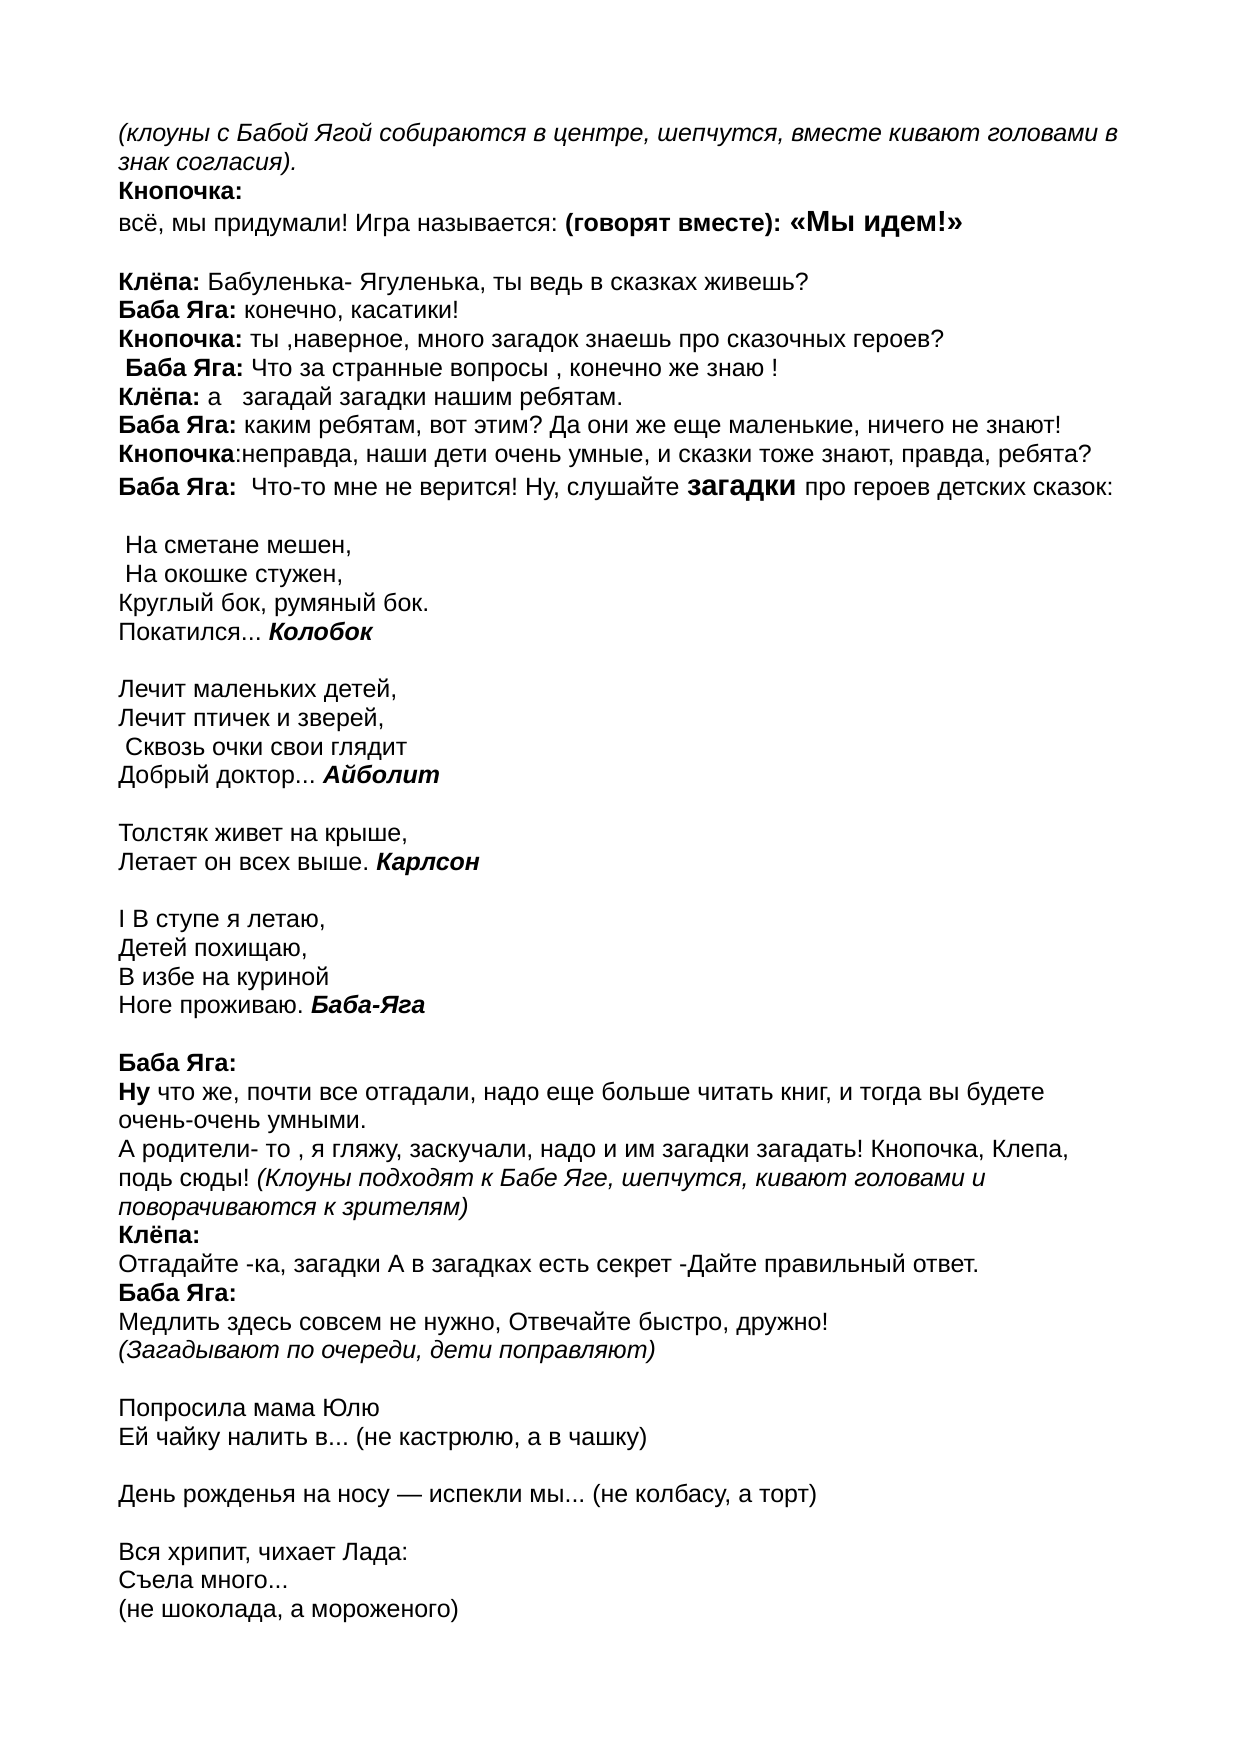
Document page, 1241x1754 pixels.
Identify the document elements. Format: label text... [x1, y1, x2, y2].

text Баба Яга: [118, 1278, 1122, 1306]
text Баба Яга: [118, 1048, 1122, 1076]
text Добрый доктор... Айболит [118, 760, 1122, 789]
text всё, мы придумали! Игра называется: (говорят вместе): «Мы идем!» [118, 204, 1122, 238]
text (Загадывают по очереди, дети поправляют) [118, 1335, 1122, 1364]
text День рожденья на носу — испекли мы... (не колбасу, а торт) [118, 1479, 1122, 1508]
text Ей чайку налить в... (не кастрюлю, а в чашку) [118, 1421, 1122, 1450]
text Кнопочка:неправда, наши дети очень умные, и сказки тоже знают, правда, ребята? [118, 439, 1122, 468]
text Съела много... [118, 1565, 1122, 1594]
text Круглый бок, румяный бок. [118, 588, 1122, 616]
text Отгадайте -ка, загадки А в загадках есть секрет -Дайте правильный ответ. [118, 1249, 1122, 1278]
text Летает он всех выше. Карлсон [118, 846, 1122, 875]
text Покатился... Колобок [118, 616, 1122, 645]
text Лечит птичек и зверей, [118, 703, 1122, 731]
text А родители- то , я гляжу, заскучали, надо и им загадки загадать! Кнопочка, Клепа, подь сюды! (Клоуны подходят к Бабе Яге, шепчутся, кивают головами и поворачиваются к зрителям) [118, 1134, 1122, 1220]
text Медлить здесь совсем не нужно, Отвечайте быстро, дружно! [118, 1306, 1122, 1335]
text Клёпа: а загадай загадки нашим ребятам. [118, 382, 1122, 410]
text На сметане мешен, [118, 530, 1122, 559]
text Толстяк живет на крыше, [118, 818, 1122, 846]
text Баба Яга: конечно, касатики! [118, 295, 1122, 324]
text Баба Яга: каким ребятам, вот этим? Да они же еще маленькие, ничего не знают! [118, 410, 1122, 439]
text Попросила мама Юлю [118, 1393, 1122, 1421]
text Клёпа: [118, 1220, 1122, 1249]
text (не шоколада, а мороженого) [118, 1594, 1122, 1623]
text Ну что же, почти все отгадали, надо еще больше читать книг, и тогда вы будете очень-очень умными. [118, 1076, 1122, 1134]
text Баба Яга: Что-то мне не верится! Ну, слушайте загадки про героев детских сказок: [118, 468, 1122, 501]
text I В ступе я летаю, [118, 904, 1122, 933]
text Лечит маленьких детей, [118, 674, 1122, 703]
text Вся хрипит, чихает Лада: [118, 1536, 1122, 1565]
text (клоуны с Бабой Ягой собираются в центре, шепчутся, вместе кивают головами в знак согласия). [118, 118, 1122, 176]
text Кнопочка: [118, 176, 1122, 204]
text Клёпа: Бабуленька- Ягуленька, ты ведь в сказках живешь? [118, 267, 1122, 295]
text На окошке стужен, [118, 559, 1122, 588]
text Детей похищаю, [118, 933, 1122, 961]
text Кнопочка: ты ,наверное, много загадок знаешь про сказочных героев? [118, 324, 1122, 353]
text Ноге проживаю. Баба-Яга [118, 990, 1122, 1019]
text Сквозь очки свои глядит [118, 731, 1122, 760]
text Баба Яга: Что за странные вопросы , конечно же знаю ! [118, 353, 1122, 382]
text В избе на куриной [118, 961, 1122, 990]
